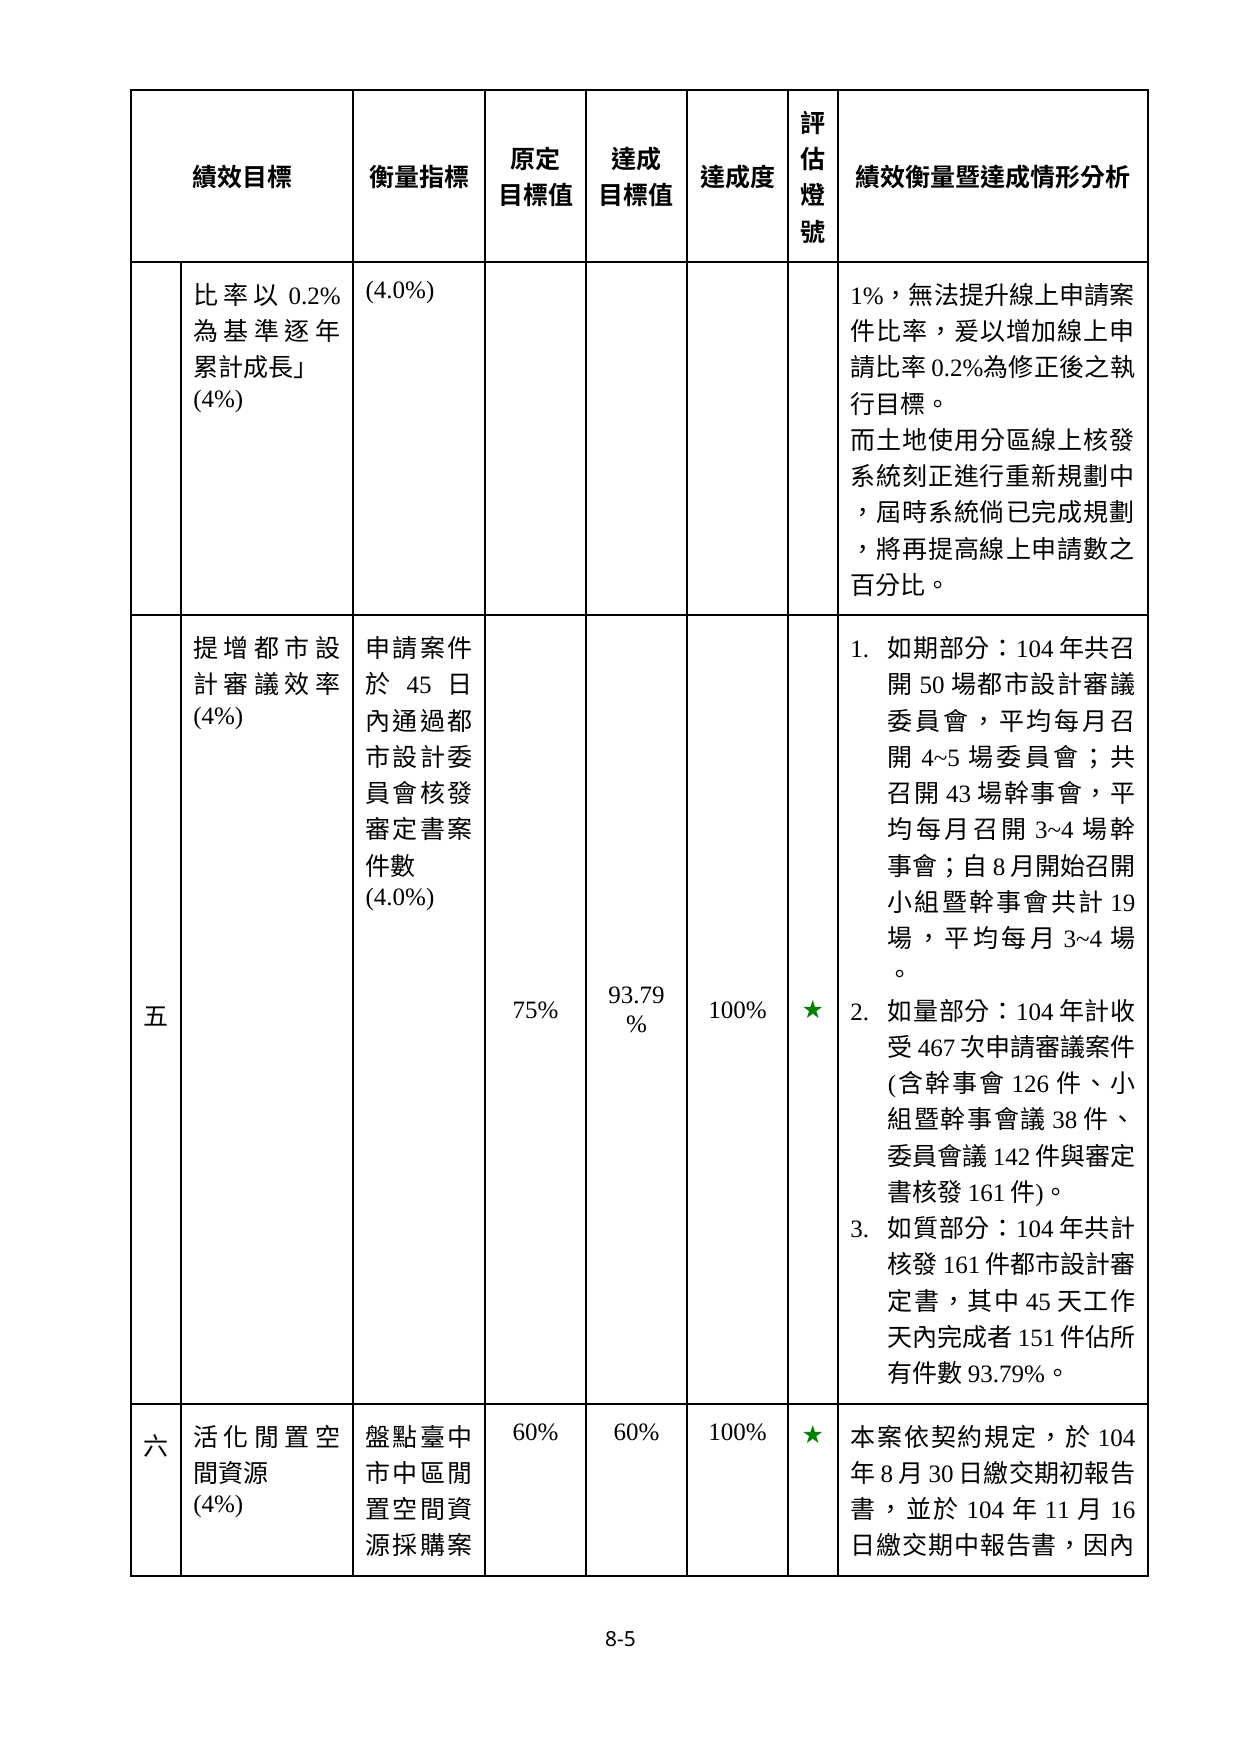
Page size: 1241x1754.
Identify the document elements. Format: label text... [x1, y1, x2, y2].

table_header 績效衡量暨達成情形分析 [839, 91, 1147, 261]
table_header 達成度 [688, 91, 787, 261]
table_cell 盤點臺中市中區閒置空間資源採購案 [354, 1405, 484, 1574]
table_cell (4.0%) [354, 263, 484, 614]
table_cell 1%，無法提升線上申請案件比率，爰以增加線上申請比率0.2%為修正後之執行目標。 而土地使用分區線上核發系統刻正進行重新規劃中，屆時系統倘已完成規劃，將再提高線上申請數之百分比。 [839, 263, 1147, 614]
table_cell [132, 263, 180, 614]
table_cell 75% [486, 616, 585, 1402]
table_cell 本案依契約規定，於104年8月30日繳交期初報告書，並於104年11月16日繳交期中報告書，因內 [839, 1405, 1147, 1574]
table_cell 93.79% [587, 616, 686, 1402]
table_cell [587, 263, 686, 614]
table_header 評估燈號 [789, 91, 837, 261]
table_cell 60% [587, 1405, 686, 1574]
table_cell 比率以0.2%為基準逐年累計成長」 (4%) [182, 263, 352, 614]
table_header 達成 目標值 [587, 91, 686, 261]
table_cell 申請案件於45日內通過都市設計委員會核發審定書案件數 (4.0%) [354, 616, 484, 1402]
table_cell 活化閒置空間資源 (4%) [182, 1405, 352, 1574]
table_cell 如期部分：104年共召開50場都市設計審議委員會，平均每月召開4~5場委員會；共召開43場幹事會，平均每月召開3~4場幹事會；自8月開始召開小組暨幹事會共計19場，平均每月3~4場。 如量部分：104年計收受467次申請審議案件(含幹事會126件、小組暨幹事會議38件、委員會議142件與審定書核發161件)。 如質部分：104年共計核發161件都市設計審定書，其中45天工作天內完成者151件佔所有件數93.79%。 [839, 616, 1147, 1402]
table_header 衡量指標 [354, 91, 484, 261]
table_cell 100% [688, 616, 787, 1402]
table_cell 提增都市設計審議效率 (4%) [182, 616, 352, 1402]
table_header 原定 目標值 [486, 91, 585, 261]
table_cell 五 [132, 616, 180, 1402]
table_cell ★ [789, 1405, 837, 1574]
table_cell ★ [789, 616, 837, 1402]
table_cell 60% [486, 1405, 585, 1574]
table_cell [486, 263, 585, 614]
table_cell 100% [688, 1405, 787, 1574]
table_cell 六 [132, 1405, 180, 1574]
table_header 績效目標 [132, 91, 352, 261]
table_cell [688, 263, 787, 614]
table_cell [789, 263, 837, 614]
